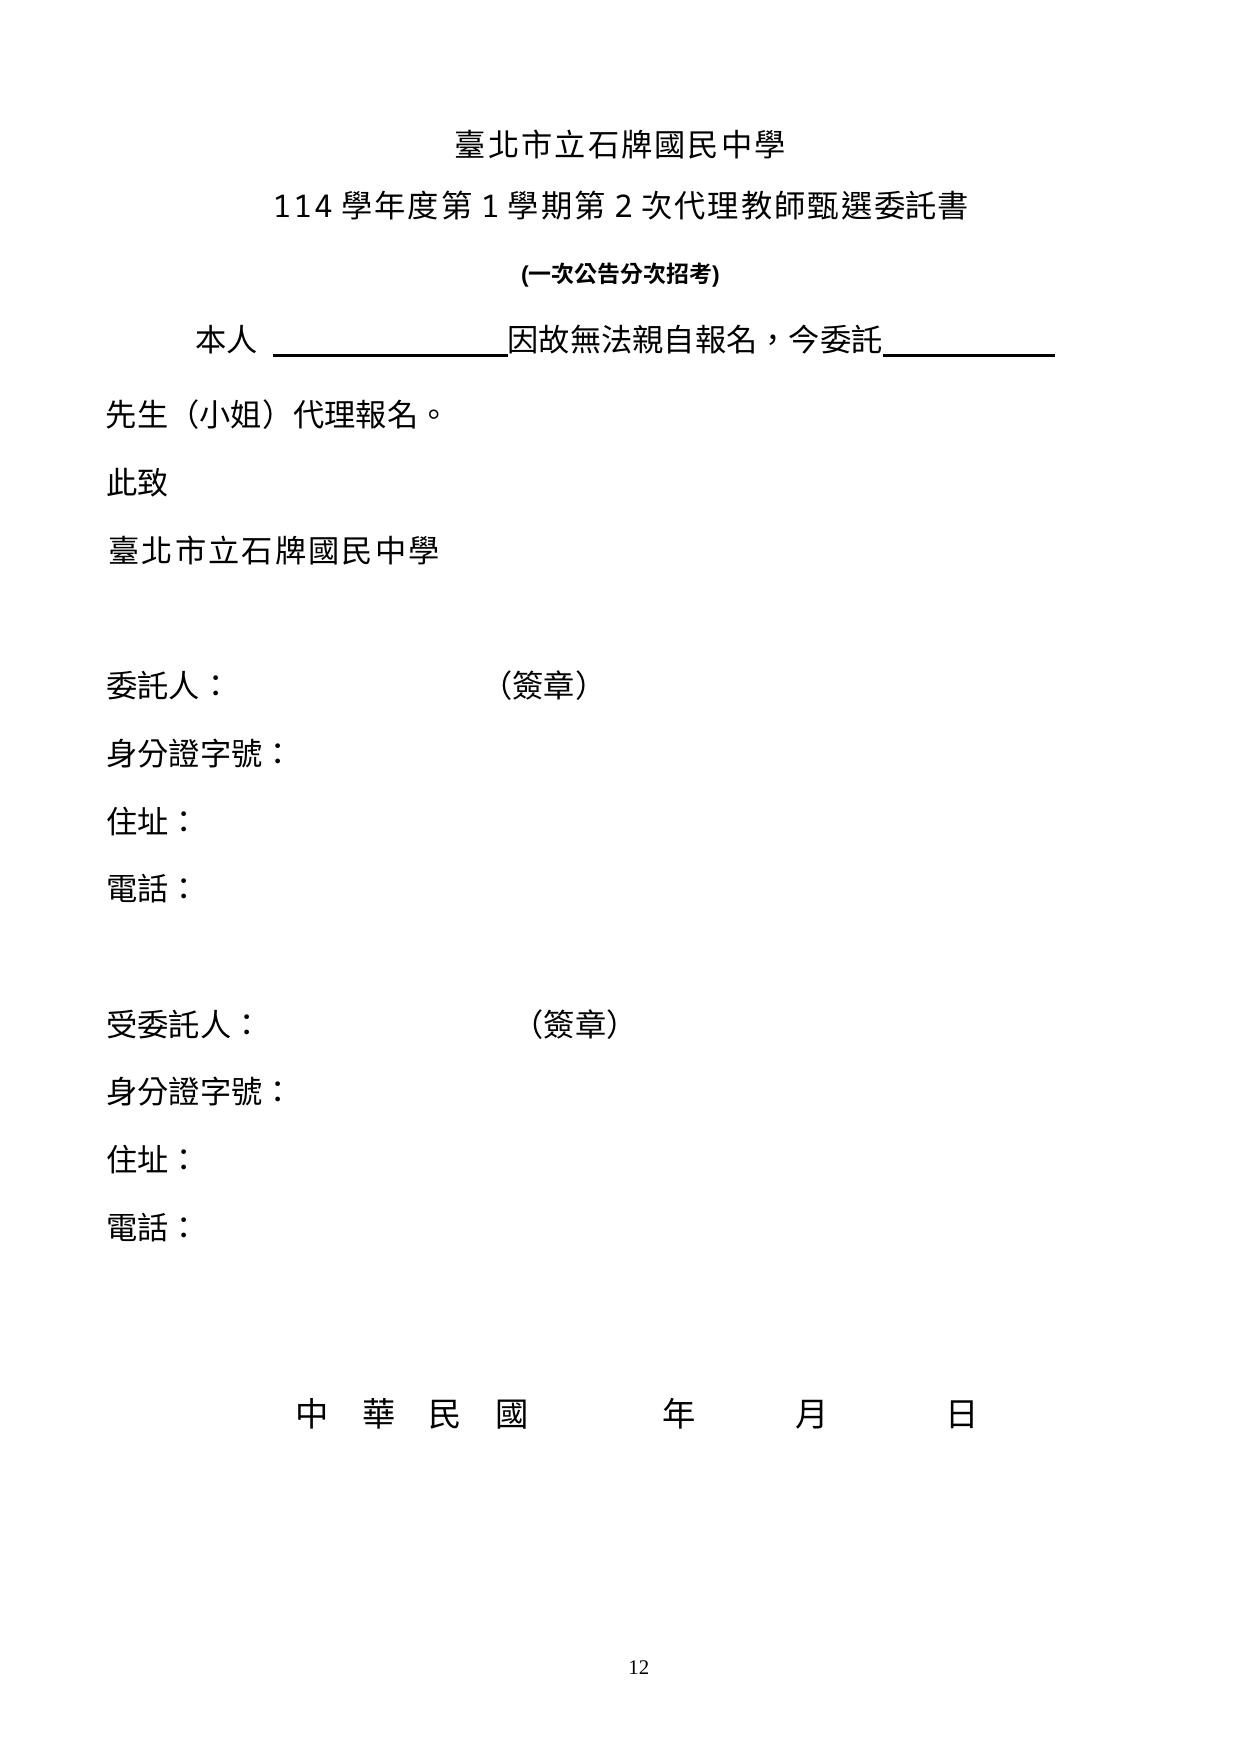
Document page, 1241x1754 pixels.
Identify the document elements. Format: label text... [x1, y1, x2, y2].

text 電話： [75, 851, 1165, 913]
text 委託人： （簽章） [75, 648, 1165, 710]
text 本人 因故無法親自報名，今委託 [75, 302, 1165, 364]
text (一次公告分次招考) [75, 256, 1165, 289]
text 此致 [75, 444, 1165, 507]
text 先生（小姐）代理報名。 [106, 377, 1165, 439]
text 電話： [75, 1189, 1165, 1252]
text 中 華 民 國 年 月 日 [75, 1387, 1165, 1436]
text 臺北市立石牌國民中學 [75, 120, 1165, 165]
text 住址： [75, 783, 1165, 846]
text 114學年度第1學期第2次代理教師甄選委託書 [75, 182, 1165, 227]
text 住址： [75, 1122, 1165, 1184]
text 身分證字號： [75, 1054, 1165, 1116]
text 臺北市立石牌國民中學 [75, 512, 1165, 575]
text 身分證字號： [75, 715, 1165, 778]
text 受委託人： （簽章） [75, 986, 1165, 1049]
